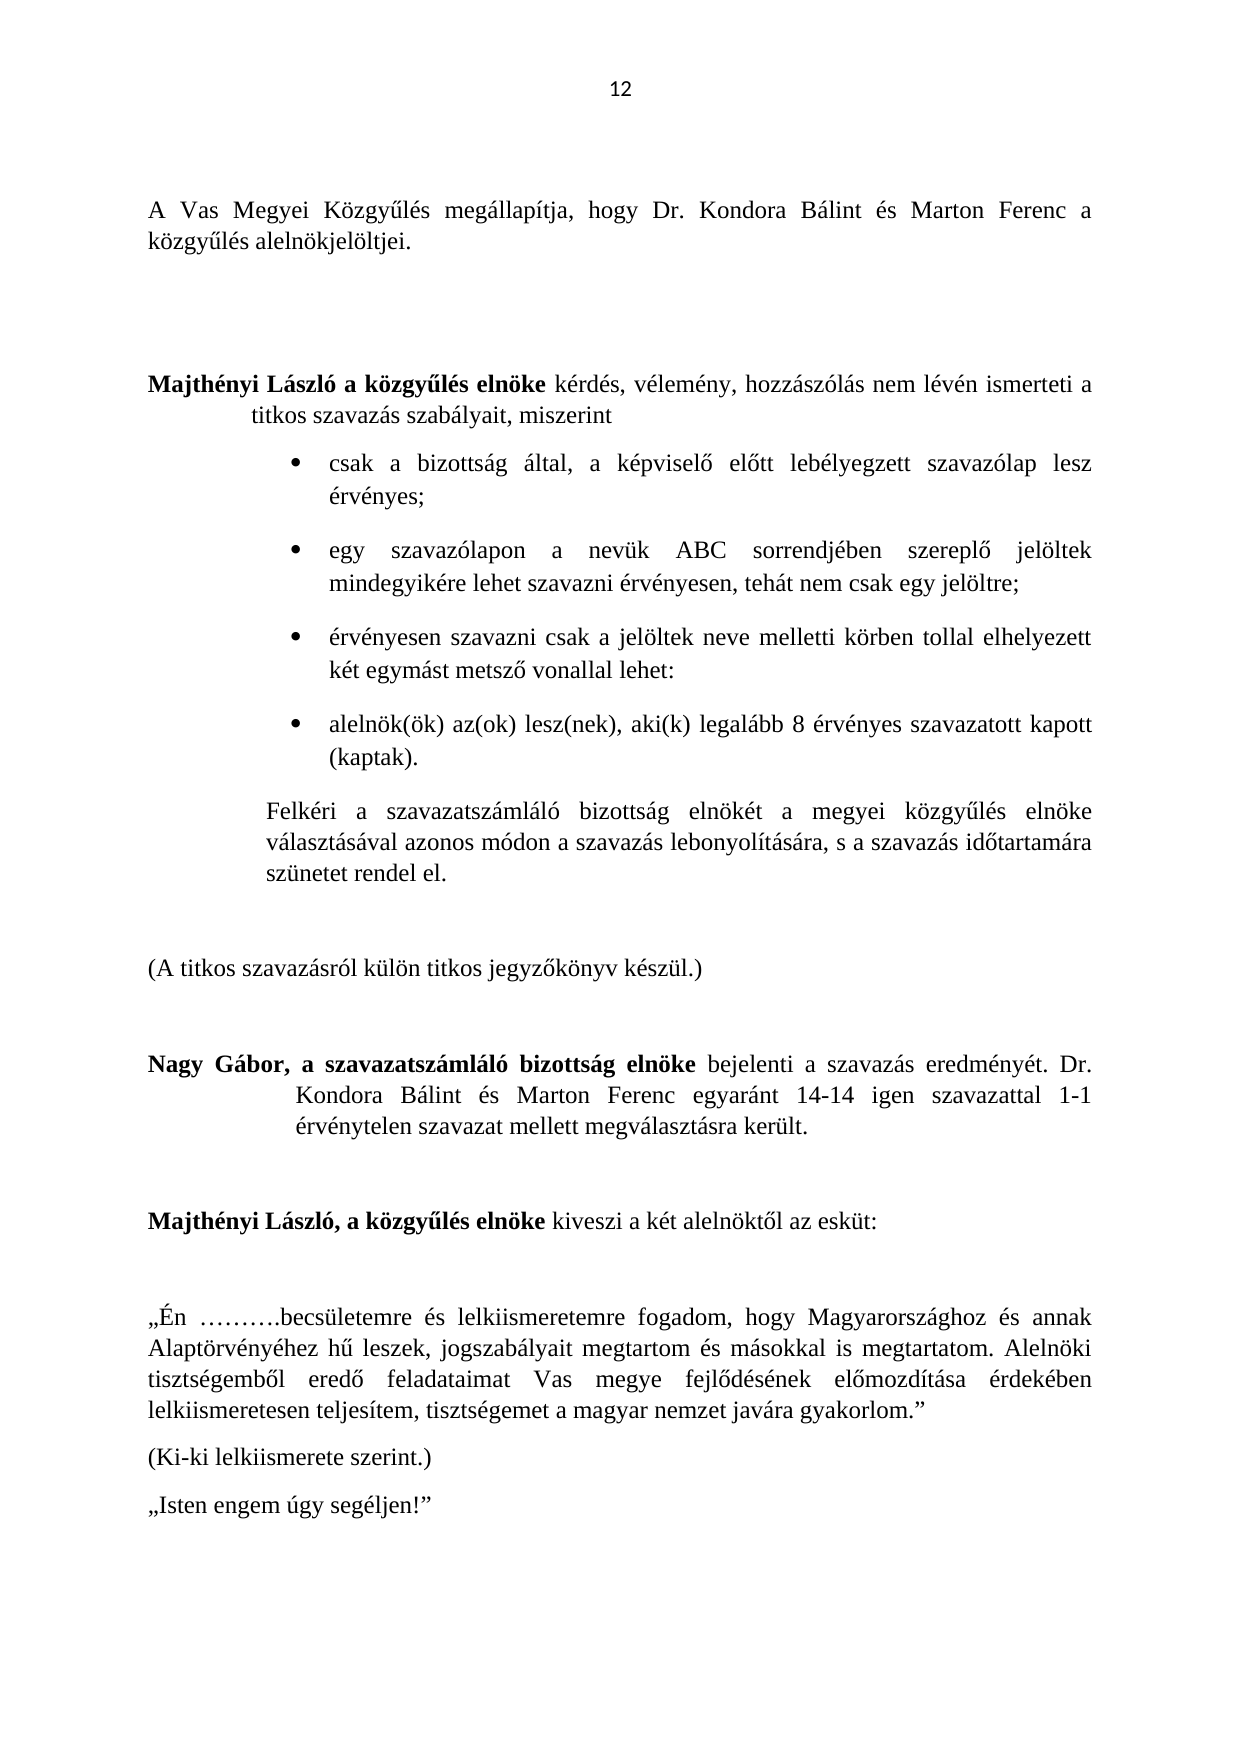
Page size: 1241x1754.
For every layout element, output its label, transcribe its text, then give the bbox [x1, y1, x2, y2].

text (Ki-ki lelkiismerete szerint.) [148, 1442, 1093, 1471]
list csak a bizottság által, a képviselő előtt lebélyegzett szavazólap lesz érvényes; [291, 448, 1093, 510]
text A Vas Megyei Közgyűlés megállapítja, hogy Dr. Kondora Bálint és Marton Ferenc a közgyűlés alelnökjelöltjei. [148, 195, 1093, 255]
text Felkéri a szavazatszámláló bizottság elnökét a megyei közgyűlés elnöke választásával azonos módon a szavazás lebonyolítására, s a szavazás időtartamára szünetet rendel el. [266, 796, 1093, 887]
text „Én ……….becsületemre és lelkiismeretemre fogadom, hogy Magyarországhoz és annak Alaptörvényéhez hű leszek, jogszabályait megtartom és másokkal is megtartatom. Alelnöki tisztségemből eredő feladataimat Vas megye fejlődésének előmozdítása érdekében lelkiismeretesen teljesítem, tisztségemet a magyar nemzet javára gyakorlom.” [148, 1302, 1093, 1423]
list érvényesen szavazni csak a jelöltek neve melletti körben tollal elhelyezett két egymást metsző vonallal lehet: [291, 622, 1093, 684]
text Majthényi László a közgyűlés elnöke kérdés, vélemény, hozzászólás nem lévén ismerteti a titkos szavazás szabályait, miszerint [148, 369, 1093, 429]
text „Isten engem úgy segéljen!” [148, 1490, 1093, 1519]
text Majthényi László, a közgyűlés elnöke kiveszi a két alelnöktől az esküt: [148, 1206, 1093, 1235]
text Nagy Gábor, a szavazatszámláló bizottság elnöke bejelenti a szavazás eredményét. Dr. Kondora Bálint és Marton Ferenc egyaránt 14-14 igen szavazattal 1-1 érvénytelen szavazat mellett megválasztásra került. [148, 1049, 1093, 1139]
text (A titkos szavazásról külön titkos jegyzőkönyv készül.) [148, 953, 1093, 982]
list egy szavazólapon a nevük ABC sorrendjében szereplő jelöltek mindegyikére lehet szavazni érvényesen, tehát nem csak egy jelöltre; [291, 535, 1093, 597]
list alelnök(ök) az(ok) lesz(nek), aki(k) legalább 8 érvényes szavazatott kapott (kaptak). [291, 709, 1093, 771]
